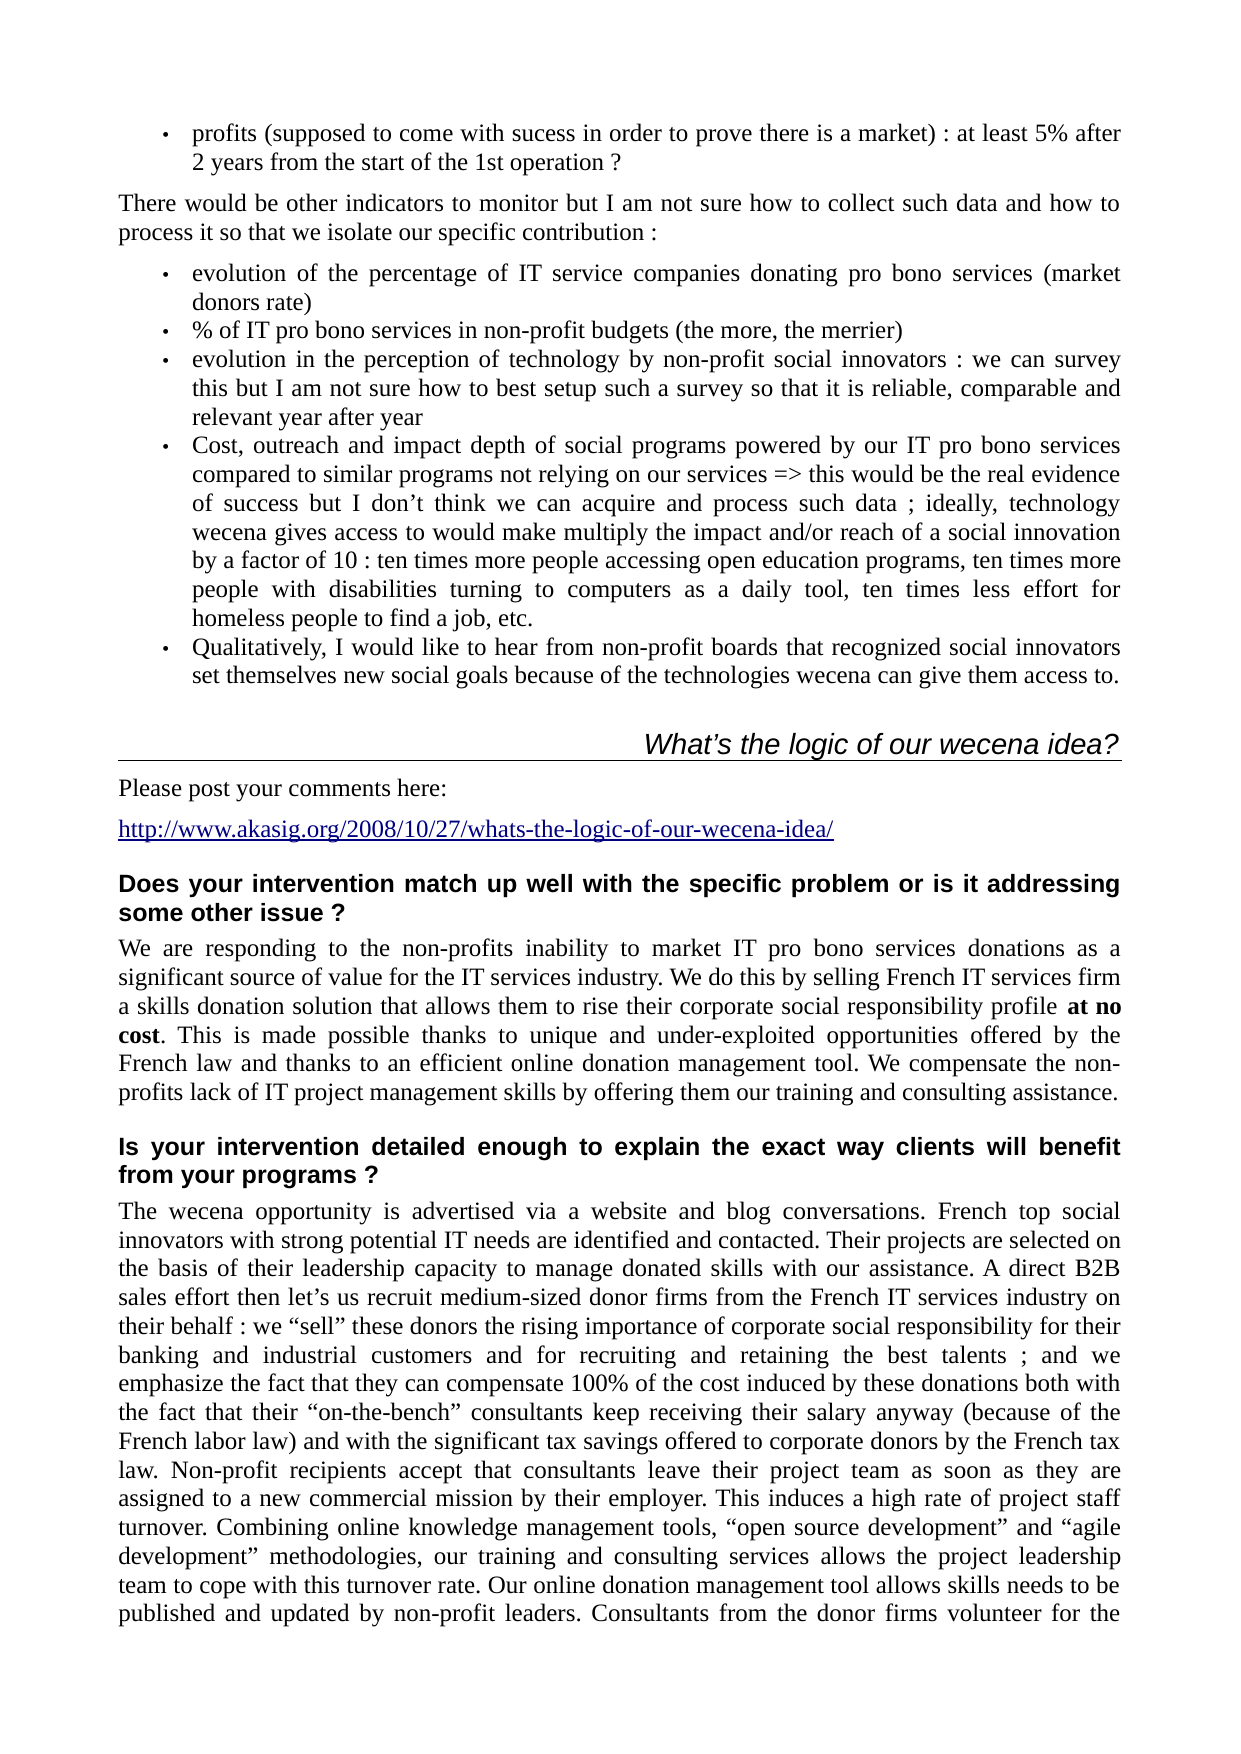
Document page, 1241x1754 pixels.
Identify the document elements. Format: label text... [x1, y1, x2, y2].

text The wecena opportunity is advertised via a website and blog conversations. French top social innovators with strong potential IT needs are identified and contacted. Their projects are selected on the basis of their leadership capacity to manage donated skills with our assistance. A direct B2B sales effort then let’s us recruit medium-sized donor firms from the French IT services industry on their behalf : we “sell” these donors the rising importance of corporate social responsibility for their banking and industrial customers and for recruiting and retaining the best talents ; and we emphasize the fact that they can compensate 100% of the cost induced by these donations both with the fact that their “on-the-bench” consultants keep receiving their salary anyway (because of the French labor law) and with the significant tax savings offered to corporate donors by the French tax law. Non-profit recipients accept that consultants leave their project team as soon as they are assigned to a new commercial mission by their employer. This induces a high rate of project staff turnover. Combining online knowledge management tools, “open source development” and “agile development” methodologies, our training and consulting services allows the project leadership team to cope with this turnover rate. Our online donation management tool allows skills needs to be published and updated by non-profit leaders. Consultants from the donor firms volunteer for the [118, 1196, 1122, 1627]
text http://www.akasig.org/2008/10/27/whats-the-logic-of-our-wecena-idea/ [118, 814, 1122, 843]
list Qualitatively, I would like to hear from non-profit boards that recognized social innovators set themselves new social goals because of the technologies wecena can give them access to. [162, 632, 1122, 689]
subtitle What’s the logic of our wecena idea? [118, 727, 1122, 760]
subtitle Does your intervention match up well with the specific problem or is it addressing some other issue ? [118, 869, 1122, 926]
list evolution of the percentage of IT service companies donating pro bono services (market donors rate) [162, 258, 1122, 316]
list % of IT pro bono services in non-profit budgets (the more, the merrier) [162, 316, 1122, 344]
text Please post your comments here: [118, 773, 1122, 802]
list evolution in the perception of technology by non-profit social innovators : we can survey this but I am not sure how to best setup such a survey so that it is reliable, comparable and relevant year after year [162, 344, 1122, 431]
text There would be other indicators to monitor but I am not sure how to collect such data and how to process it so that we isolate our specific contribution : [118, 188, 1122, 246]
subtitle Is your intervention detailed enough to explain the exact way clients will benefit from your programs ? [118, 1131, 1122, 1189]
text We are responding to the non-profits inability to market IT pro bono services donations as a significant source of value for the IT services industry. We do this by selling French IT services firm a skills donation solution that allows them to rise their corporate social responsibility profile at no cost. This is made possible thanks to unique and under-exploited opportunities offered by the French law and thanks to an efficient online donation management tool. We compensate the non-profits lack of IT project management skills by offering them our training and consulting assistance. [118, 933, 1122, 1106]
list profits (supposed to come with sucess in order to prove there is a market) : at least 5% after 2 years from the start of the 1st operation ? [162, 118, 1122, 176]
list Cost, outreach and impact depth of social programs powered by our IT pro bono services compared to similar programs not relying on our services => this would be the real evidence of success but I don’t think we can acquire and process such data ; ideally, technology wecena gives access to would make multiply the impact and/or reach of a social innovation by a factor of 10 : ten times more people accessing open education programs, ten times more people with disabilities turning to computers as a daily tool, ten times less effort for homeless people to find a job, etc. [162, 431, 1122, 632]
